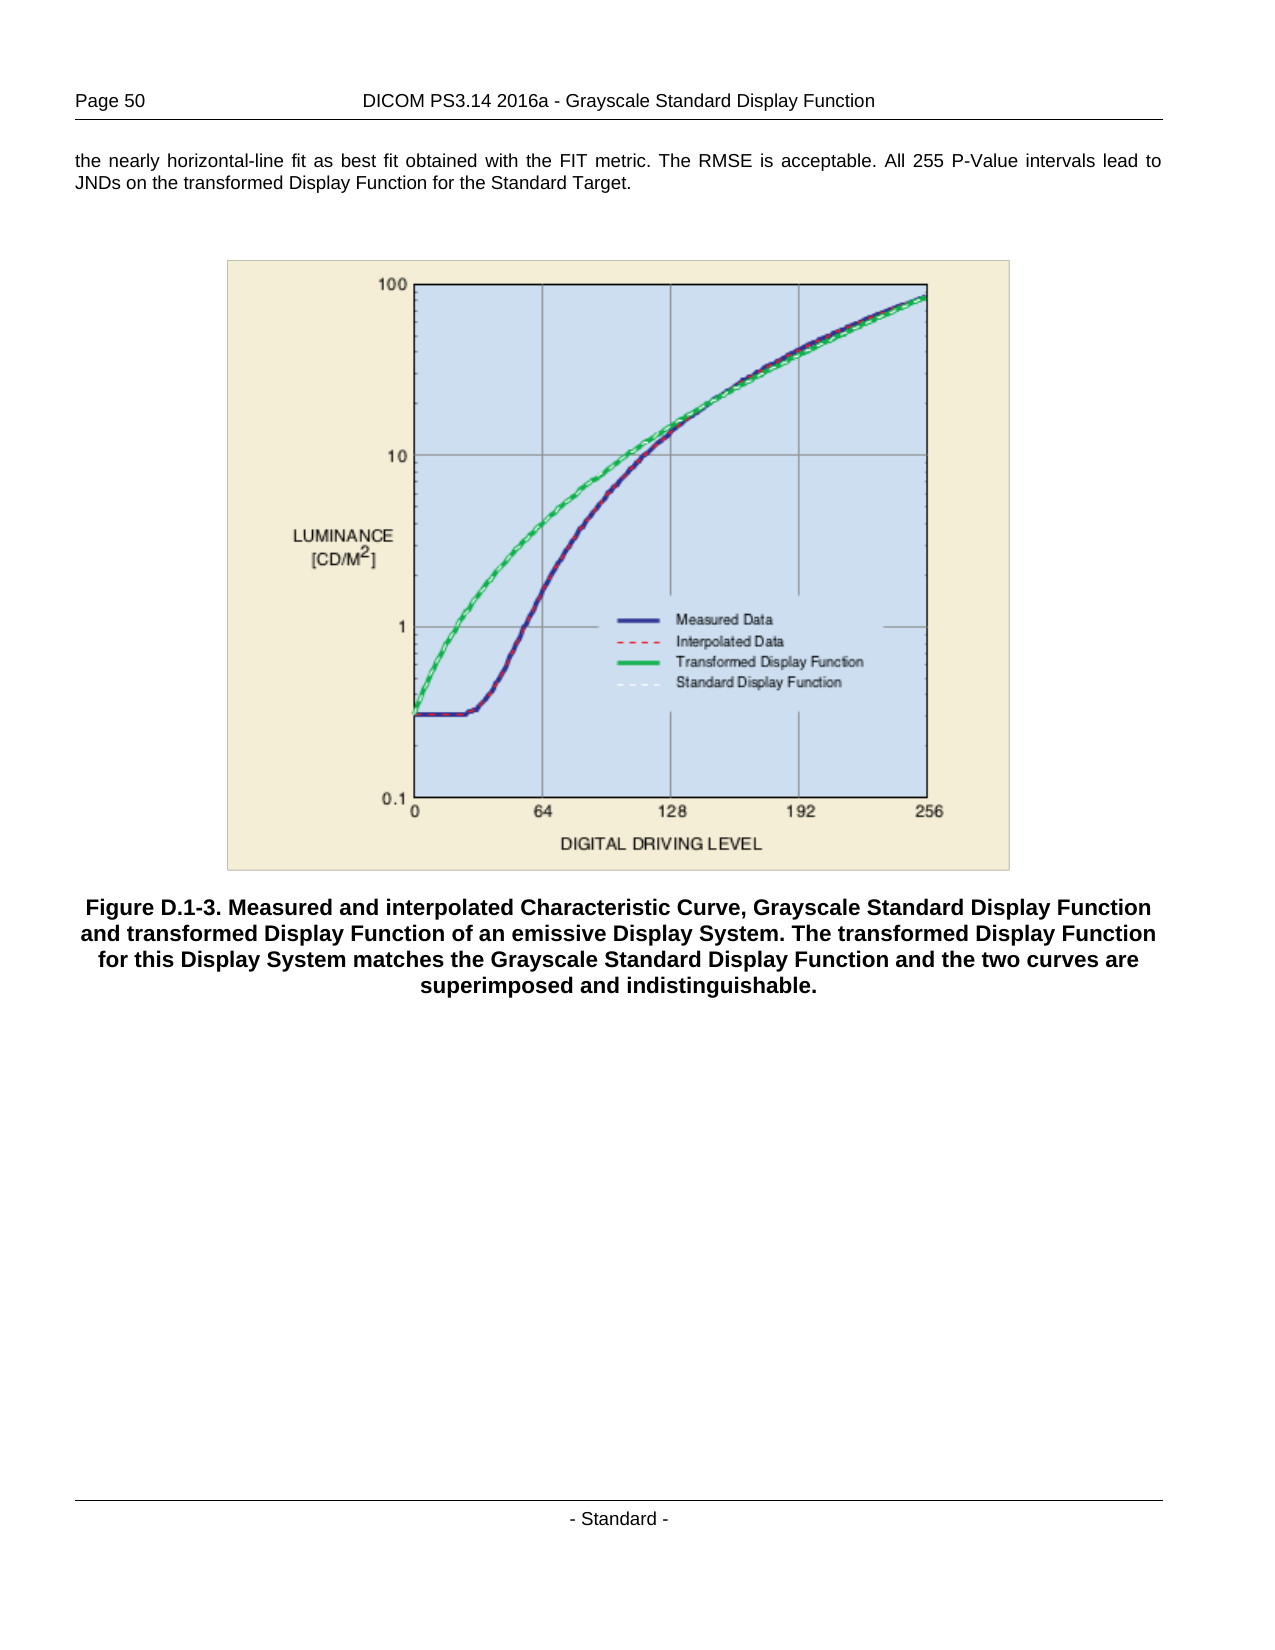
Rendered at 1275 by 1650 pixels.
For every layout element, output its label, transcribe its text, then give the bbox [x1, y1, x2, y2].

text Figure D.1-3. Measured and interpolated Characteristic Curve, Grayscale Standard Display Function and transformed Display Function of an emissive Display System. The transformed Display Function for this Display System matches the Grayscale Standard Display Function and the two curves are superimposed and indistinguishable. [75, 894, 1162, 998]
picture [226, 259, 1011, 872]
text the nearly horizontal-line fit as best fit obtained with the FIT metric. The RMSE is acceptable. All 255 P-Value intervals lead to JNDs on the transformed Display Function for the Standard Target. [75, 150, 1162, 193]
